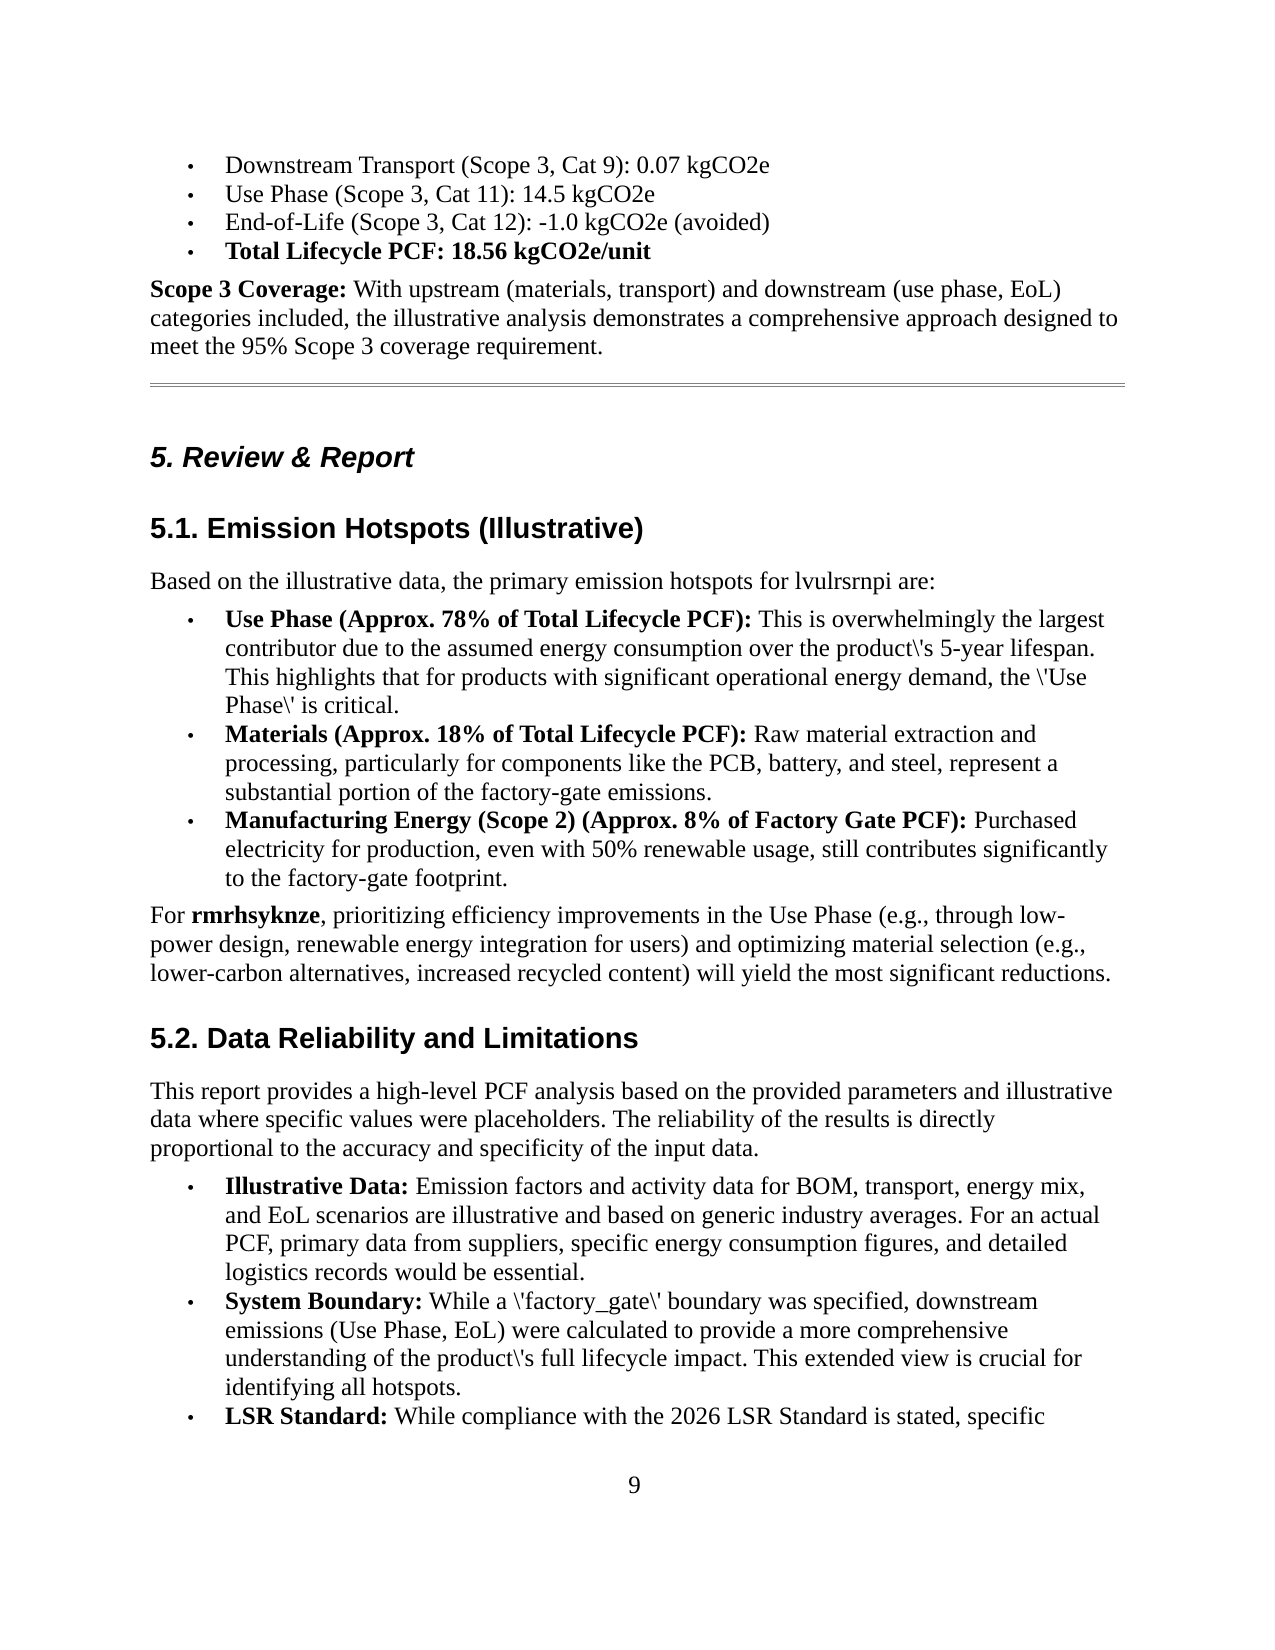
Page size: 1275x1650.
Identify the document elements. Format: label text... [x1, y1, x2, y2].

subtitle 5.2. Data Reliability and Limitations [150, 1021, 1125, 1054]
list Illustrative Data: Emission factors and activity data for BOM, transport, energy mix, and EoL scenarios are illustrative and based on generic industry averages. For an actual PCF, primary data from suppliers, specific energy consumption figures, and detailed logistics records would be essential. [187, 1171, 1125, 1286]
list Downstream Transport (Scope 3, Cat 9): 0.07 kgCO2e [187, 150, 1125, 179]
list Use Phase (Approx. 78% of Total Lifecycle PCF): This is overwhelmingly the largest contributor due to the assumed energy consumption over the product\'s 5-year lifespan. This highlights that for products with significant operational energy demand, the \'Use Phase\' is critical. [187, 604, 1125, 719]
text Scope 3 Coverage: With upstream (materials, transport) and downstream (use phase, EoL) categories included, the illustrative analysis demonstrates a comprehensive approach designed to meet the 95% Scope 3 coverage requirement. [150, 274, 1125, 360]
text This report provides a high-level PCF analysis based on the provided parameters and illustrative data where specific values were placeholders. The reliability of the results is directly proportional to the accuracy and specificity of the input data. [150, 1076, 1125, 1162]
list Materials (Approx. 18% of Total Lifecycle PCF): Raw material extraction and processing, particularly for components like the PCB, battery, and steel, represent a substantial portion of the factory-gate emissions. [187, 719, 1125, 805]
subtitle 5.1. Emission Hotspots (Illustrative) [150, 511, 1125, 545]
list Total Lifecycle PCF: 18.56 kgCO2e/unit [187, 236, 1125, 265]
list Manufacturing Energy (Scope 2) (Approx. 8% of Factory Gate PCF): Purchased electricity for production, even with 50% renewable usage, still contributes significantly to the factory-gate footprint. [187, 805, 1125, 892]
list LSR Standard: While compliance with the 2026 LSR Standard is stated, specific [187, 1401, 1125, 1430]
text Based on the illustrative data, the primary emission hotspots for lvulrsrnpi are: [150, 566, 1125, 595]
list System Boundary: While a \'factory_gate\' boundary was specified, downstream emissions (Use Phase, EoL) were calculated to provide a more comprehensive understanding of the product\'s full lifecycle impact. This extended view is crucial for identifying all hotspots. [187, 1286, 1125, 1401]
list Use Phase (Scope 3, Cat 11): 14.5 kgCO2e [187, 179, 1125, 207]
list End-of-Life (Scope 3, Cat 12): -1.0 kgCO2e (avoided) [187, 207, 1125, 236]
subtitle 5. Review & Report [150, 440, 1125, 474]
text For rmrhsyknze, prioritizing efficiency improvements in the Use Phase (e.g., through low-power design, renewable energy integration for users) and optimizing material selection (e.g., lower-carbon alternatives, increased recycled content) will yield the most significant reductions. [150, 901, 1125, 987]
